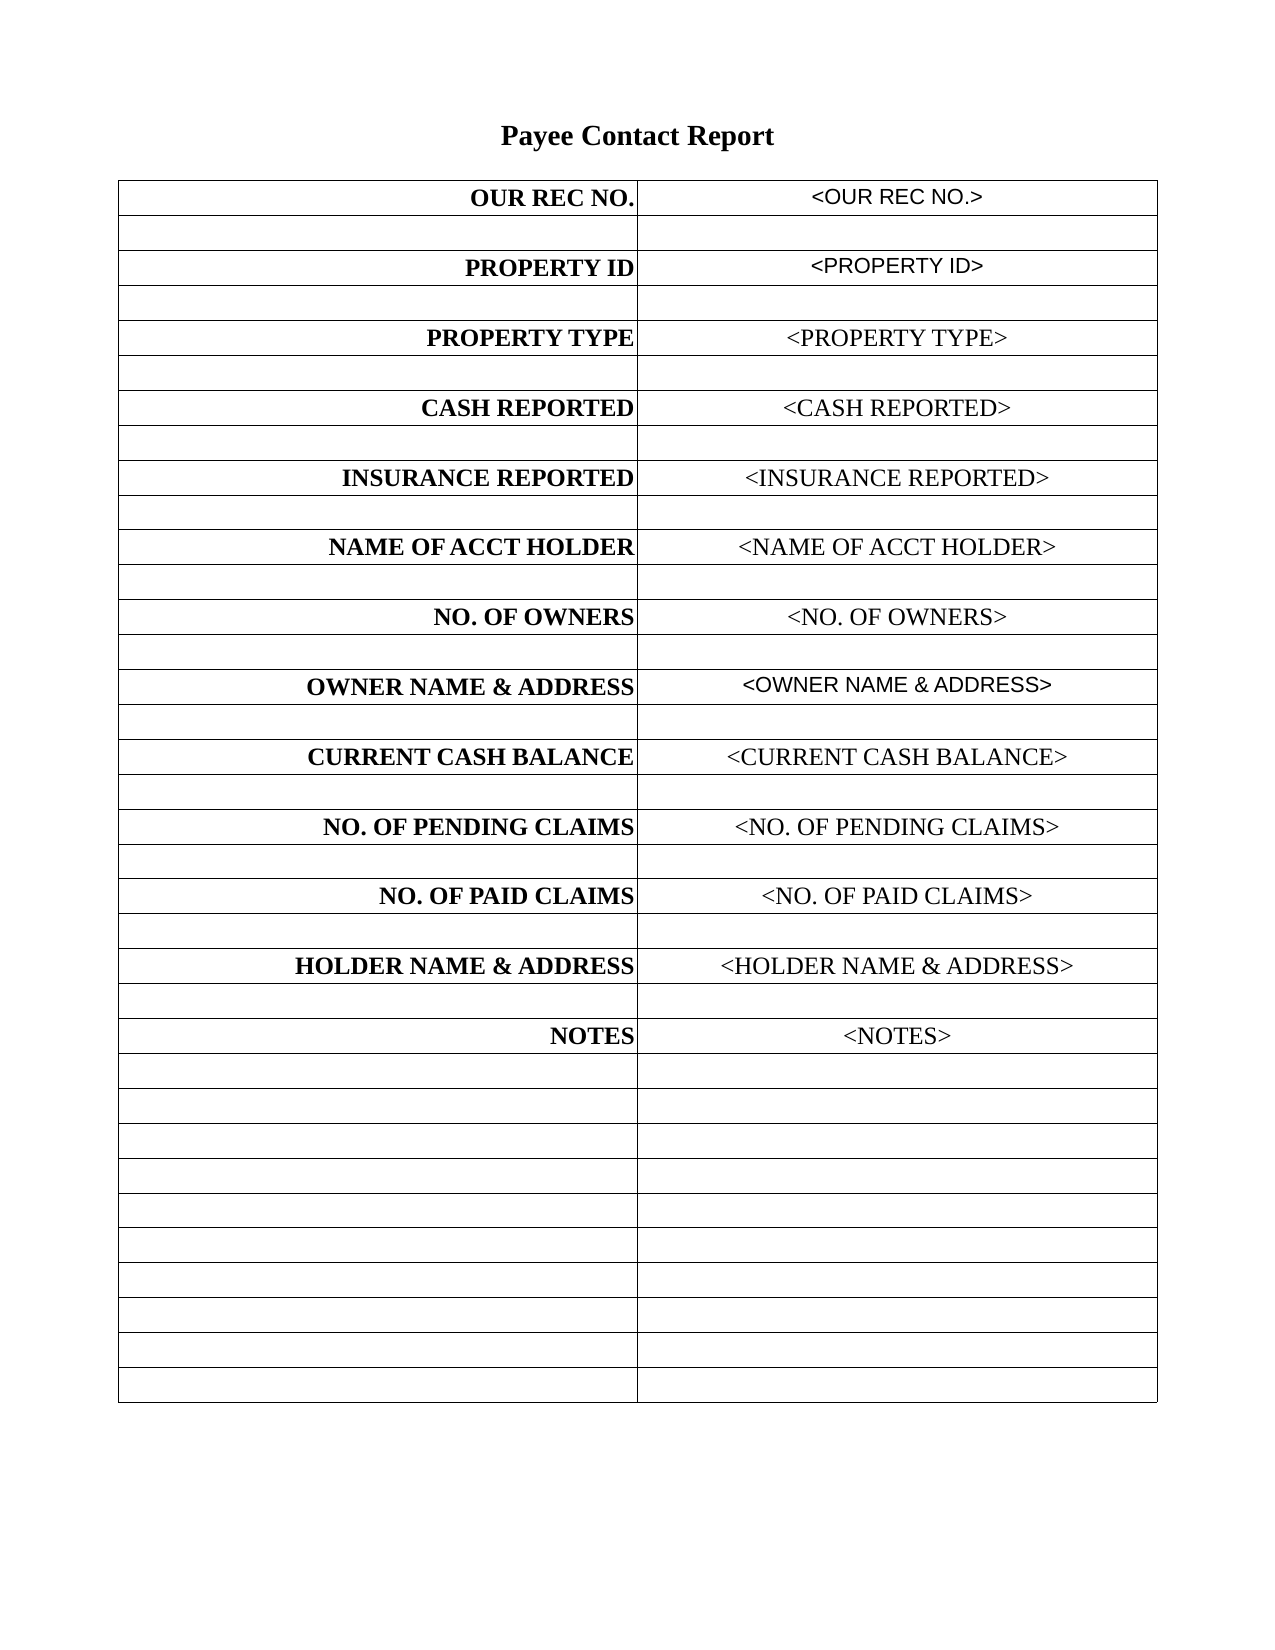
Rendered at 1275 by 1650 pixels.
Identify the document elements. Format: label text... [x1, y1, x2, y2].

table_cell [119, 984, 637, 1018]
table_cell <NO. OF PENDING CLAIMS> [638, 810, 1157, 843]
table_cell [638, 496, 1157, 529]
table_cell [119, 775, 637, 808]
table_cell PROPERTY TYPE [119, 321, 637, 355]
table_cell [119, 286, 637, 320]
table_cell <PROPERTY TYPE> [638, 321, 1157, 355]
table_cell [119, 1228, 637, 1262]
table_cell <OWNER NAME & ADDRESS> [638, 670, 1157, 704]
table_cell [638, 984, 1157, 1018]
table_cell [638, 216, 1157, 250]
table_cell [119, 1368, 637, 1402]
table_cell [119, 1333, 637, 1367]
table_cell <NO. OF PAID CLAIMS> [638, 879, 1157, 913]
table_header OUR REC NO. [119, 181, 637, 215]
table_cell [638, 1124, 1157, 1157]
table_cell [119, 1263, 637, 1297]
table_cell [638, 565, 1157, 599]
table_cell [638, 845, 1157, 878]
table_cell [119, 1194, 637, 1227]
table_cell [119, 356, 637, 390]
table_cell <PROPERTY ID> [638, 251, 1157, 285]
table_cell [638, 1228, 1157, 1262]
table_cell NAME OF ACCT HOLDER [119, 530, 637, 564]
table_cell [119, 1054, 637, 1088]
table_cell [638, 775, 1157, 808]
table_cell [119, 705, 637, 739]
table_cell [119, 845, 637, 878]
table_cell CASH REPORTED [119, 391, 637, 425]
table_cell PROPERTY ID [119, 251, 637, 285]
table_cell <NO. OF OWNERS> [638, 600, 1157, 634]
table_cell [119, 635, 637, 669]
table_cell [638, 286, 1157, 320]
table_cell [638, 1194, 1157, 1227]
table_cell [638, 1298, 1157, 1332]
table_cell [638, 1089, 1157, 1123]
table_cell [638, 426, 1157, 459]
table_cell <INSURANCE REPORTED> [638, 461, 1157, 494]
table_cell [638, 1368, 1157, 1402]
table_cell [638, 356, 1157, 390]
table_cell [638, 705, 1157, 739]
table_cell [638, 1159, 1157, 1192]
table_cell [119, 426, 637, 459]
table_cell [119, 1124, 637, 1157]
table_cell <NOTES> [638, 1019, 1157, 1053]
table_cell [119, 1159, 637, 1192]
table_cell [119, 1298, 637, 1332]
table_cell NO. OF PAID CLAIMS [119, 879, 637, 913]
table_cell OWNER NAME & ADDRESS [119, 670, 637, 704]
table_cell [638, 1333, 1157, 1367]
table_cell <CURRENT CASH BALANCE> [638, 740, 1157, 774]
table_cell NOTES [119, 1019, 637, 1053]
table_cell [119, 565, 637, 599]
table_cell [119, 914, 637, 948]
table_cell [638, 1054, 1157, 1088]
table_cell [119, 216, 637, 250]
table_cell NO. OF OWNERS [119, 600, 637, 634]
table_cell HOLDER NAME & ADDRESS [119, 949, 637, 983]
table_cell [119, 496, 637, 529]
text Payee Contact Report [118, 118, 1157, 152]
table_cell <HOLDER NAME & ADDRESS> [638, 949, 1157, 983]
table_header <OUR REC NO.> [638, 181, 1157, 215]
table_cell NO. OF PENDING CLAIMS [119, 810, 637, 843]
table_cell <CASH REPORTED> [638, 391, 1157, 425]
table_cell [638, 1263, 1157, 1297]
table_cell [638, 635, 1157, 669]
table_cell INSURANCE REPORTED [119, 461, 637, 494]
table_cell <NAME OF ACCT HOLDER> [638, 530, 1157, 564]
table_cell [119, 1089, 637, 1123]
table_cell CURRENT CASH BALANCE [119, 740, 637, 774]
table_cell [638, 914, 1157, 948]
